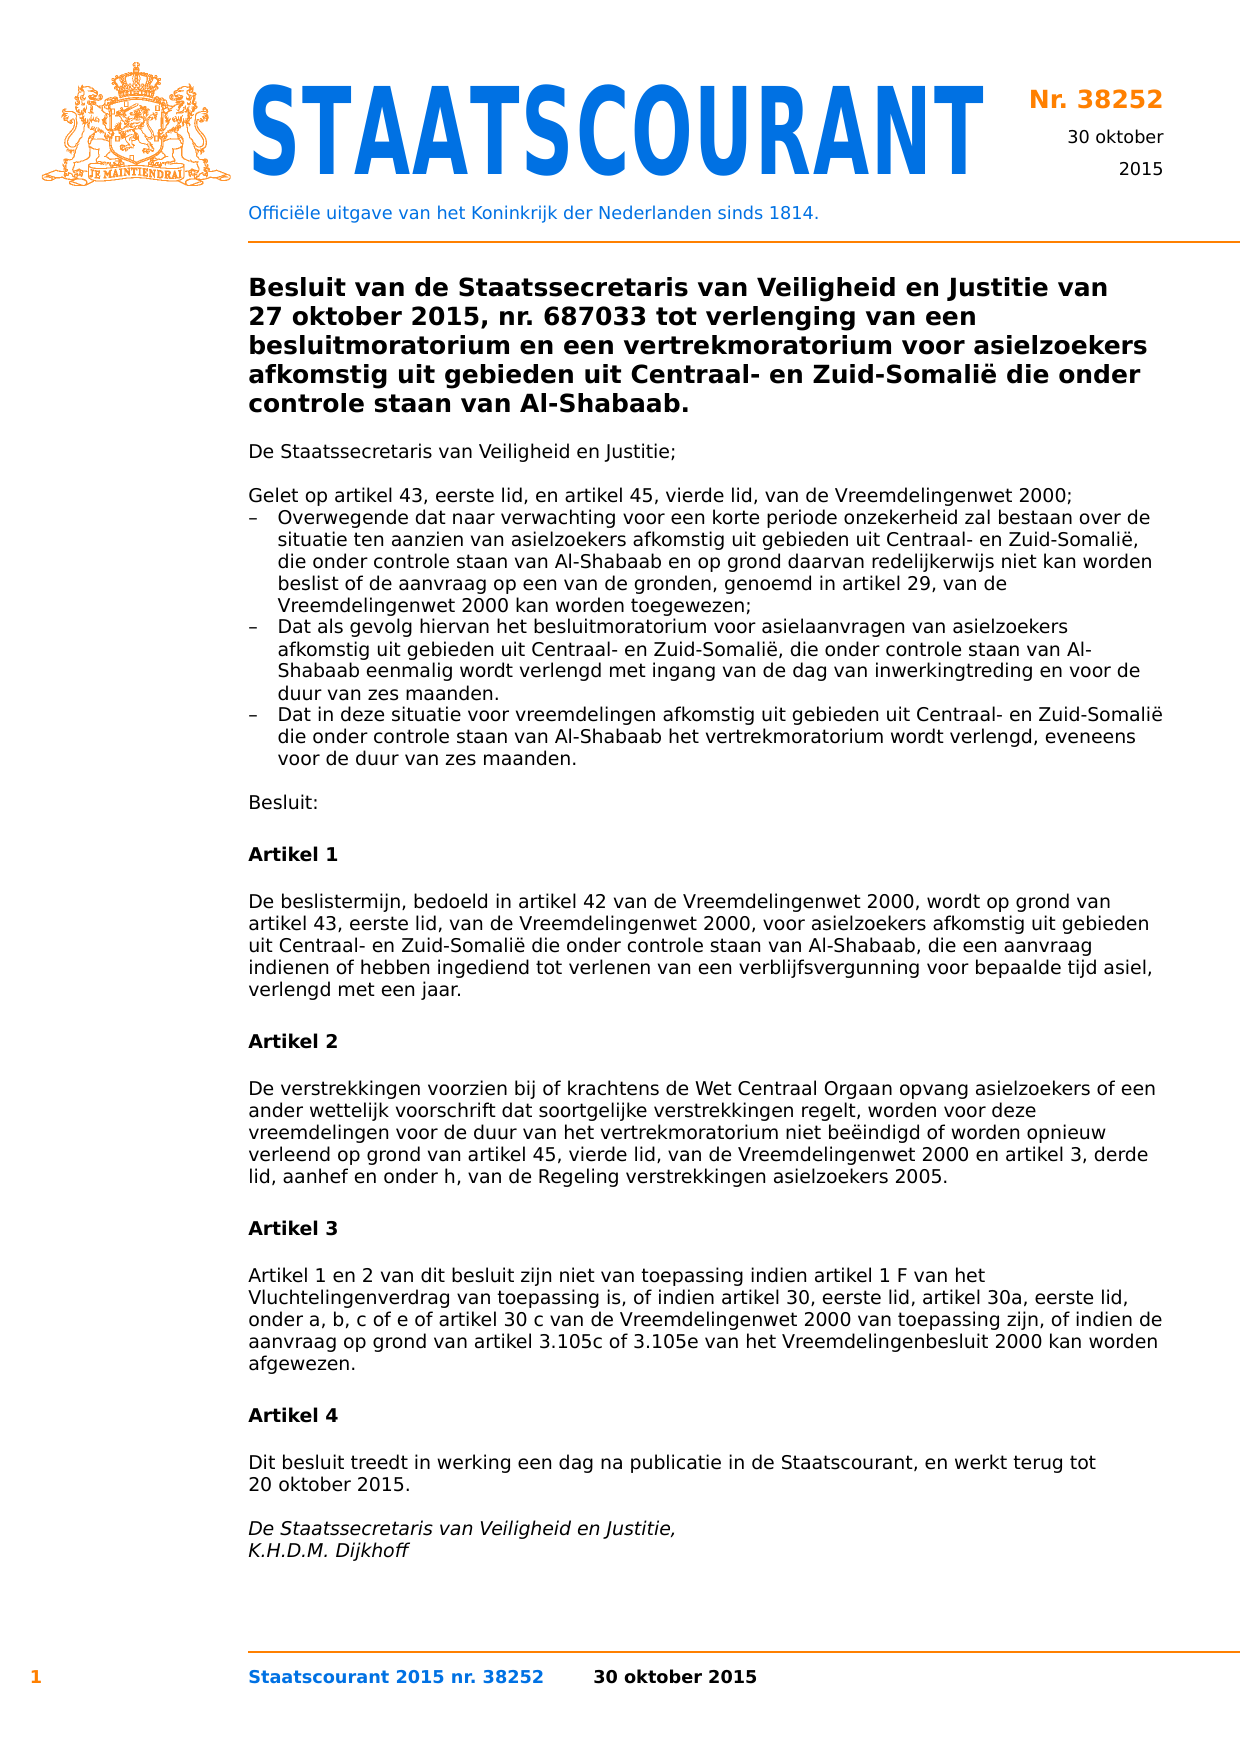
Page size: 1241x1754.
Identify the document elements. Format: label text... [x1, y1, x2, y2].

text – Dat in deze situatie voor vreemdelingen afkomstig uit gebieden uit Centraal- en Zuid-Somalië die onder controle staan van Al-Shabaab het vertrekmoratorium wordt verlengd, eveneens voor de duur van zes maanden. [248, 704, 1163, 770]
subtitle Artikel 2 [248, 1031, 1163, 1053]
text De Staatssecretaris van Veiligheid en Justitie, K.H.D.M. Dijkhoff [248, 1518, 1163, 1562]
text Dit besluit treedt in werking een dag na publicatie in de Staatscourant, en werkt terug tot 20 oktober 2015. [248, 1452, 1163, 1496]
table_header Nr. 38252 [998, 62, 1240, 121]
text – Overwegende dat naar verwachting voor een korte periode onzekerheid zal bestaan over de situatie ten aanzien van asielzoekers afkomstig uit gebieden uit Centraal- en Zuid-Somalië, die onder controle staan van Al-Shabaab en op grond daarvan redelijkerwijs niet kan worden beslist of de aanvraag op een van de gronden, genoemd in artikel 29, van de Vreemdelingenwet 2000 kan worden toegewezen; [248, 507, 1163, 616]
text De beslistermijn, bedoeld in artikel 42 van de Vreemdelingenwet 2000, wordt op grond van artikel 43, eerste lid, van de Vreemdelingenwet 2000, voor asielzoekers afkomstig uit gebieden uit Centraal- en Zuid-Somalië die onder controle staan van Al-Shabaab, die een aanvraag indienen of hebben ingediend tot verlenen van een verblijfsvergunning voor bepaalde tijd asiel, verlengd met een jaar. [248, 891, 1163, 1001]
picture [41, 62, 231, 186]
text De verstrekkingen voorzien bij of krachtens de Wet Centraal Orgaan opvang asielzoekers of een ander wettelijk voorschrift dat soortgelijke verstrekkingen regelt, worden voor deze vreemdelingen voor de duur van het vertrekmoratorium niet beëindigd of worden opnieuw verleend op grond van artikel 45, vierde lid, van de Vreemdelingenwet 2000 en artikel 3, derde lid, aanhef en onder h, van de Regeling verstrekkingen asielzoekers 2005. [248, 1078, 1163, 1188]
table_cell 30 oktober [998, 121, 1240, 153]
text Besluit: [248, 792, 1163, 814]
text Artikel 1 en 2 van dit besluit zijn niet van toepassing indien artikel 1 F van het Vluchtelingenverdrag van toepassing is, of indien artikel 30, eerste lid, artikel 30a, eerste lid, onder a, b, c of e of artikel 30 c van de Vreemdelingenwet 2000 van toepassing zijn, of indien de aanvraag op grond van artikel 3.105c of 3.105e van het Vreemdelingenbesluit 2000 kan worden afgewezen. [248, 1265, 1163, 1375]
subtitle Artikel 1 [248, 844, 1163, 866]
table_header [25, 62, 248, 241]
table_cell Officiële uitgave van het Koninkrijk der Nederlanden sinds 1814. [248, 203, 1240, 241]
text De Staatssecretaris van Veiligheid en Justitie; [248, 441, 1163, 463]
subtitle Artikel 4 [248, 1405, 1163, 1427]
table_header STAATSCOURANT [248, 62, 998, 203]
text – Dat als gevolg hiervan het besluitmoratorium voor asielaanvragen van asielzoekers afkomstig uit gebieden uit Centraal- en Zuid-Somalië, die onder controle staan van Al-Shabaab eenmalig wordt verlengd met ingang van de dag van inwerkingtreding en voor de duur van zes maanden. [248, 616, 1163, 704]
table_cell 2015 [998, 153, 1240, 203]
subtitle Besluit van de Staatssecretaris van Veiligheid en Justitie van 27 oktober 2015, nr. 687033 tot verlenging van een besluitmoratorium en een vertrekmoratorium voor asielzoekers afkomstig uit gebieden uit Centraal- en Zuid-Somalië die onder controle staan van Al-Shabaab. [248, 273, 1163, 419]
subtitle Artikel 3 [248, 1218, 1163, 1240]
text Gelet op artikel 43, eerste lid, en artikel 45, vierde lid, van de Vreemdelingenwet 2000; [248, 484, 1163, 507]
